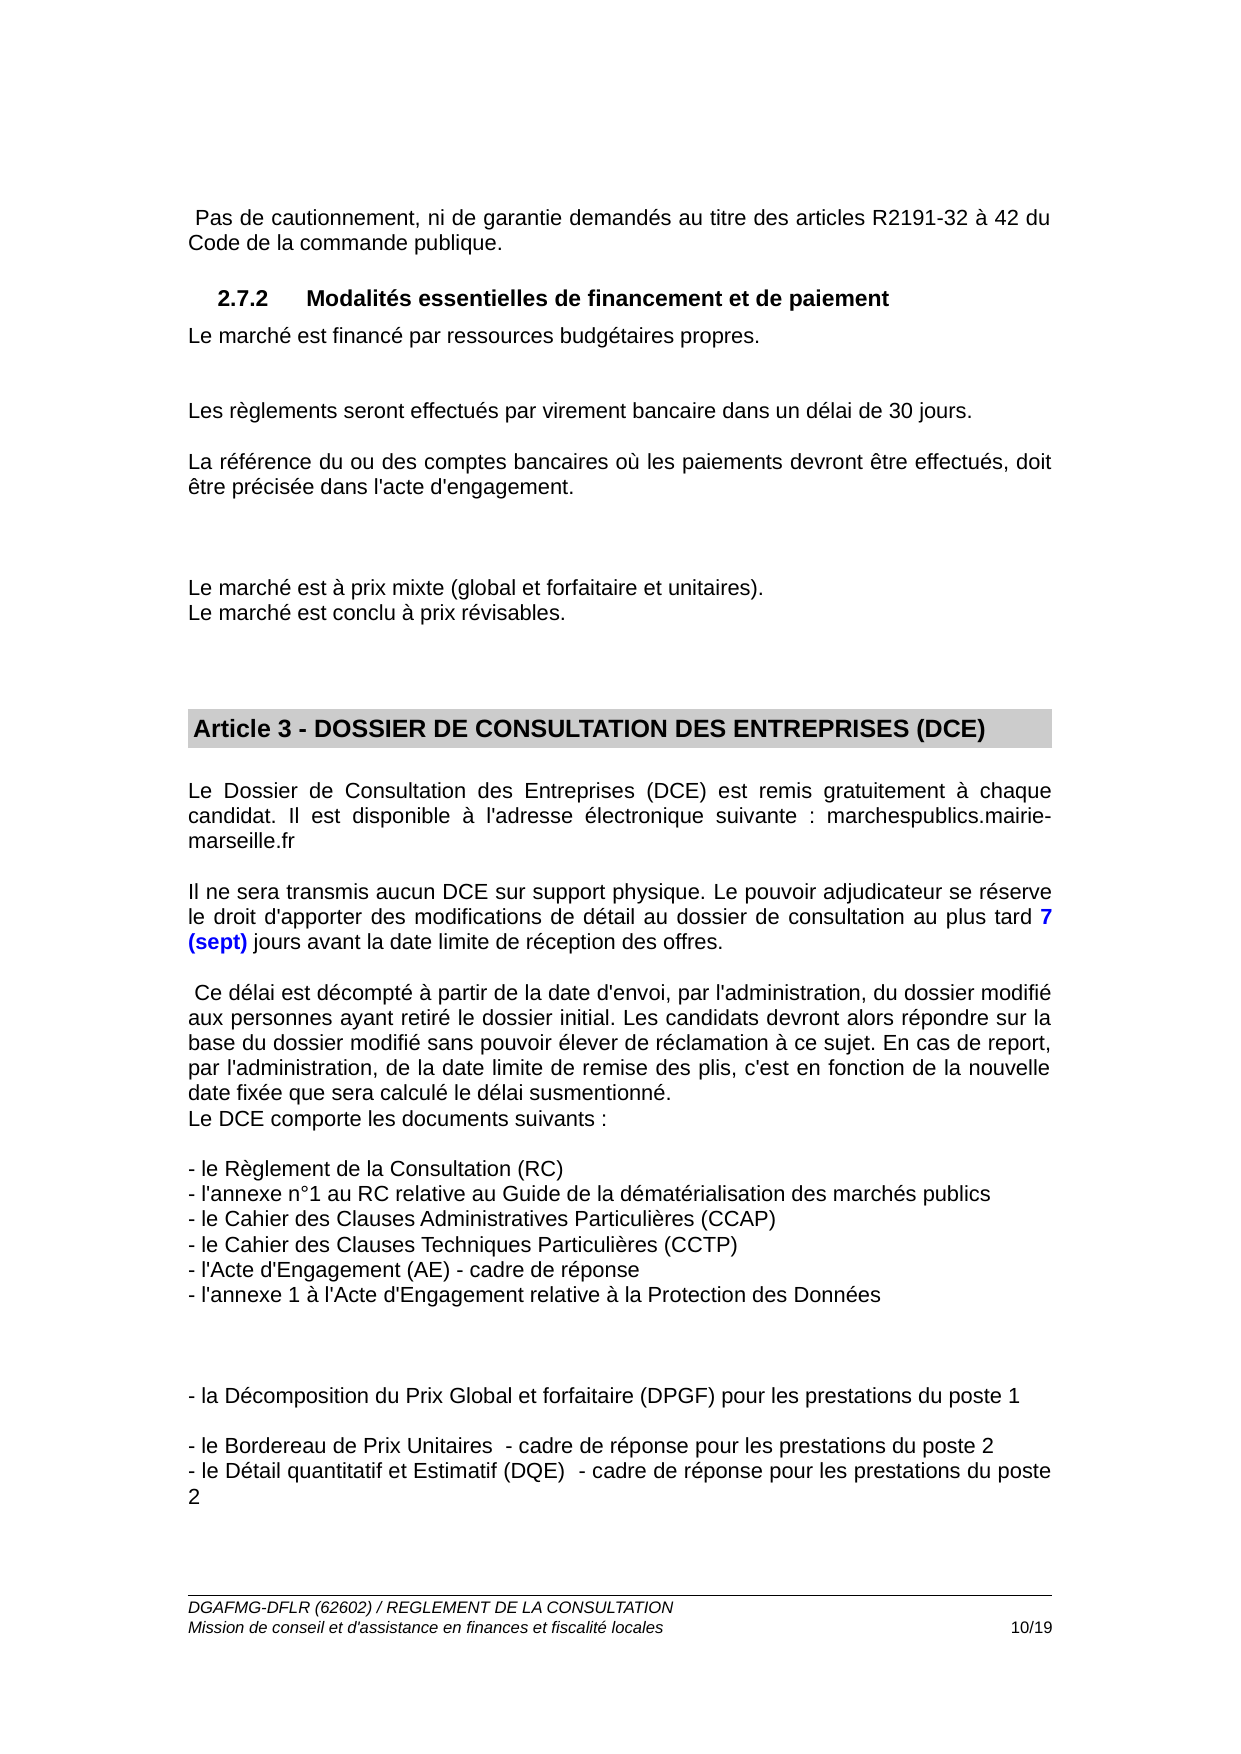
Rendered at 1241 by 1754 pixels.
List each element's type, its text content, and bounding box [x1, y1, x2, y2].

text - le Bordereau de Prix Unitaires - cadre de réponse pour les prestations du poste 2 [188, 1433, 1052, 1458]
text Le marché est à prix mixte (global et forfaitaire et unitaires). [188, 575, 1052, 600]
subtitle DOSSIER DE CONSULTATION DES ENTREPRISES (DCE) [190, 712, 1050, 746]
text - le Règlement de la Consultation (RC) [188, 1156, 1052, 1181]
text - le Détail quantitatif et Estimatif (DQE) - cadre de réponse pour les prestations du poste 2 [188, 1458, 1052, 1509]
text - l'Acte d'Engagement (AE) - cadre de réponse [188, 1257, 1052, 1282]
text Le marché est conclu à prix révisables. [188, 600, 1052, 625]
text Pas de cautionnement, ni de garantie demandés au titre des articles R2191-32 à 42 du Code de la commande publique. [188, 204, 1052, 255]
text - l'annexe 1 à l'Acte d'Engagement relative à la Protection des Données [188, 1282, 1052, 1307]
text - le Cahier des Clauses Techniques Particulières (CCTP) [188, 1232, 1052, 1257]
text - le Cahier des Clauses Administratives Particulières (CCAP) [188, 1206, 1052, 1232]
text Les règlements seront effectués par virement bancaire dans un délai de 30 jours. [188, 398, 1052, 423]
text - l'annexe n°1 au RC relative au Guide de la dématérialisation des marchés publics [188, 1181, 1052, 1206]
text - la Décomposition du Prix Global et forfaitaire (DPGF) pour les prestations du poste 1 [188, 1383, 1052, 1408]
text La référence du ou des comptes bancaires où les paiements devront être effectués, doit être précisée dans l'acte d'engagement. [188, 449, 1052, 499]
text Le Dossier de Consultation des Entreprises (DCE) est remis gratuitement à chaque candidat. Il est disponible à l'adresse électronique suivante : marchespublics.mairie-marseille.fr [188, 778, 1052, 853]
text Ce délai est décompté à partir de la date d'envoi, par l'administration, du dossier modifié aux personnes ayant retiré le dossier initial. Les candidats devront alors répondre sur la base du dossier modifié sans pouvoir élever de réclamation à ce sujet. En cas de report, par l'administration, de la date limite de remise des plis, c'est en fonction de la nouvelle date fixée que sera calculé le délai susmentionné. [188, 979, 1052, 1106]
text Le DCE comporte les documents suivants : [188, 1106, 1052, 1131]
subtitle Modalités essentielles de financement et de paiement [188, 284, 1052, 311]
text Il ne sera transmis aucun DCE sur support physique. Le pouvoir adjudicateur se réserve le droit d'apporter des modifications de détail au dossier de consultation au plus tard 7 (sept) jours avant la date limite de réception des offres. [188, 879, 1052, 954]
text Le marché est financé par ressources budgétaires propres. [188, 323, 1052, 348]
